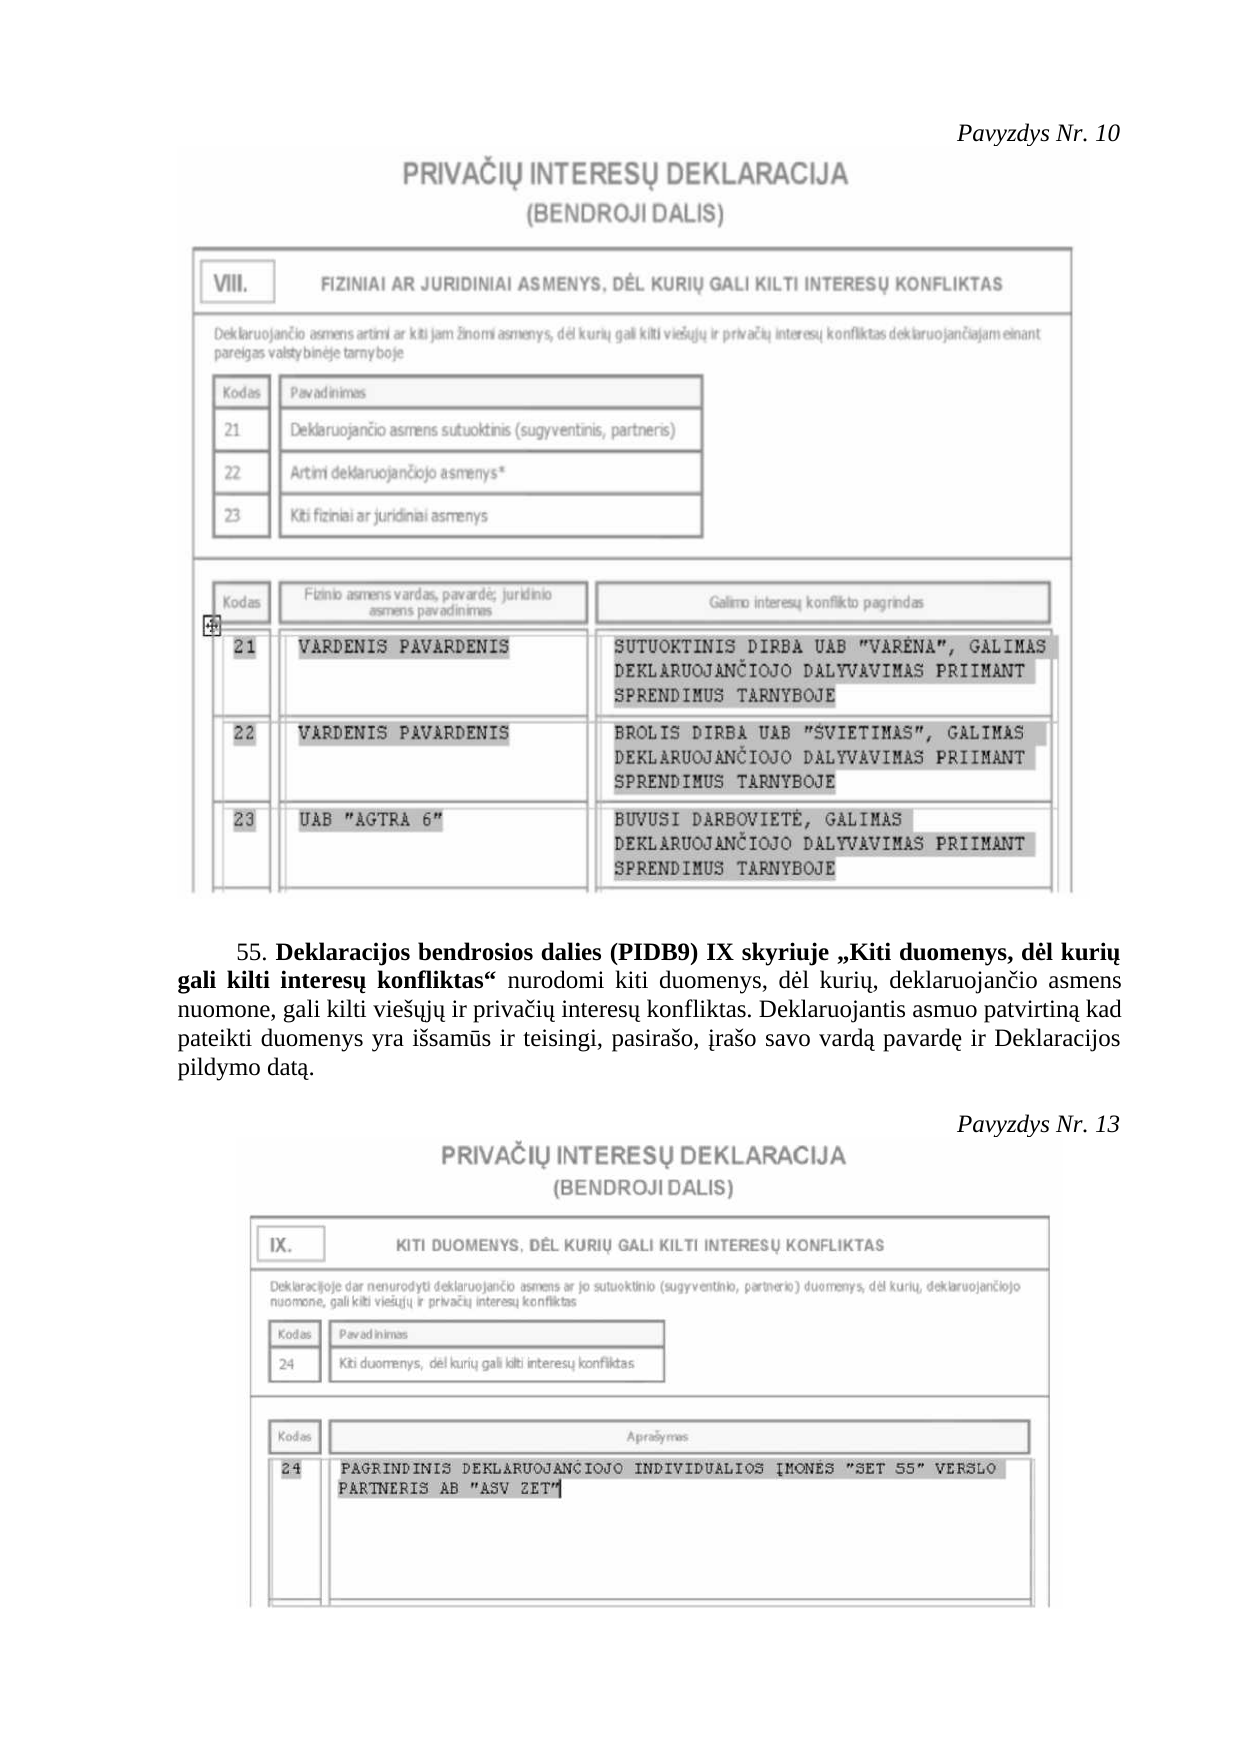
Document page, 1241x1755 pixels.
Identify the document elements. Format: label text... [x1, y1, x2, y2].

text Pavyzdys Nr. 11 [177, 1109, 1122, 1138]
text Pavyzdys Nr. 10 [177, 118, 1122, 147]
text 55. Deklaracijos bendrosios dalies (PIDB9) IX skyriuje „Kiti duomenys, dėl kurių gali kilti interesų konfliktas“ nurodomi kiti duomenys, dėl kurių, deklaruojančio asmens nuomone, gali kilti viešųjų ir privačių interesų konfliktas. Deklaruojantis asmuo patvirtiną kad pateikti duomenys yra išsamūs ir teisingi, pasirašo, įrašo savo vardą pavardę ir Deklaracijos pildymo datą. [177, 937, 1122, 1080]
